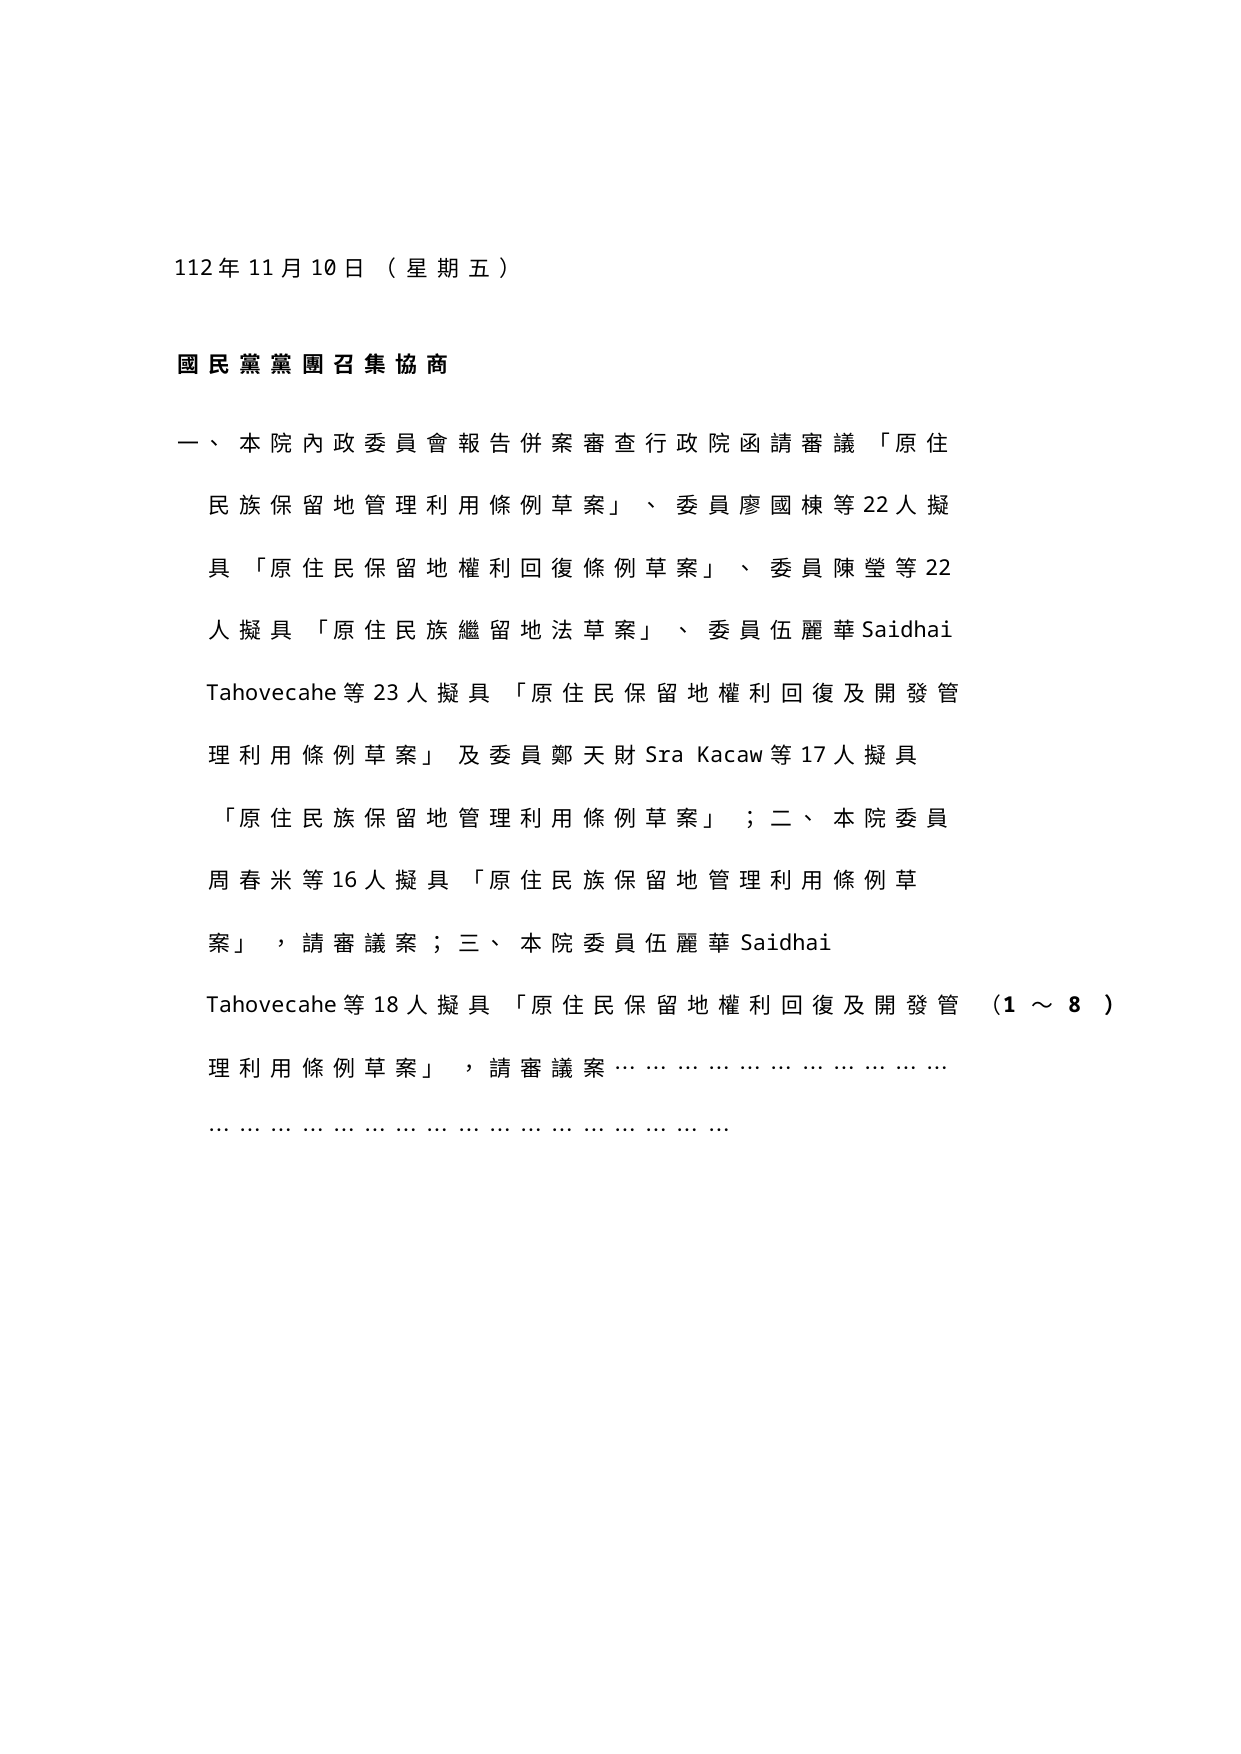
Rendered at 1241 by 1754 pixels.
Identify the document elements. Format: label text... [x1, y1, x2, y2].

table_cell 一、本院內政委員會報告併案審查行政院函請審議「原住民族保留地管理利用條例草案」、委員廖國棟等22人擬具「原住民保留地權利回復條例草案」、委員陳瑩等22人擬具「原住民族繼留地法草案」、委員伍麗華Saidhai Tahovecahe等23人擬具「原住民保留地權利回復及開發管理利用條例草案」及委員鄭天財Sra Kacaw等17人擬具「原住民族保留地管理利用條例草案」；二、本院委員周春米等16人擬具「原住民族保留地管理利用條例草案」，請審議案；三、本院委員伍麗華Saidhai Tahovecahe等18人擬具「原住民保留地權利回復及開發管理利用條例草案」，請審議案………………………………………………………………………… [150, 410, 967, 1160]
table_cell ） [1091, 410, 1108, 1160]
table_cell 1 [986, 410, 1023, 1160]
table_cell ～ [1023, 410, 1053, 1160]
table_cell 112年11月10日（星期五） [150, 219, 1108, 314]
table_cell （ [967, 410, 986, 1160]
table_cell 8 [1053, 410, 1091, 1160]
table_cell 國民黨黨團召集協商 [150, 315, 1108, 410]
